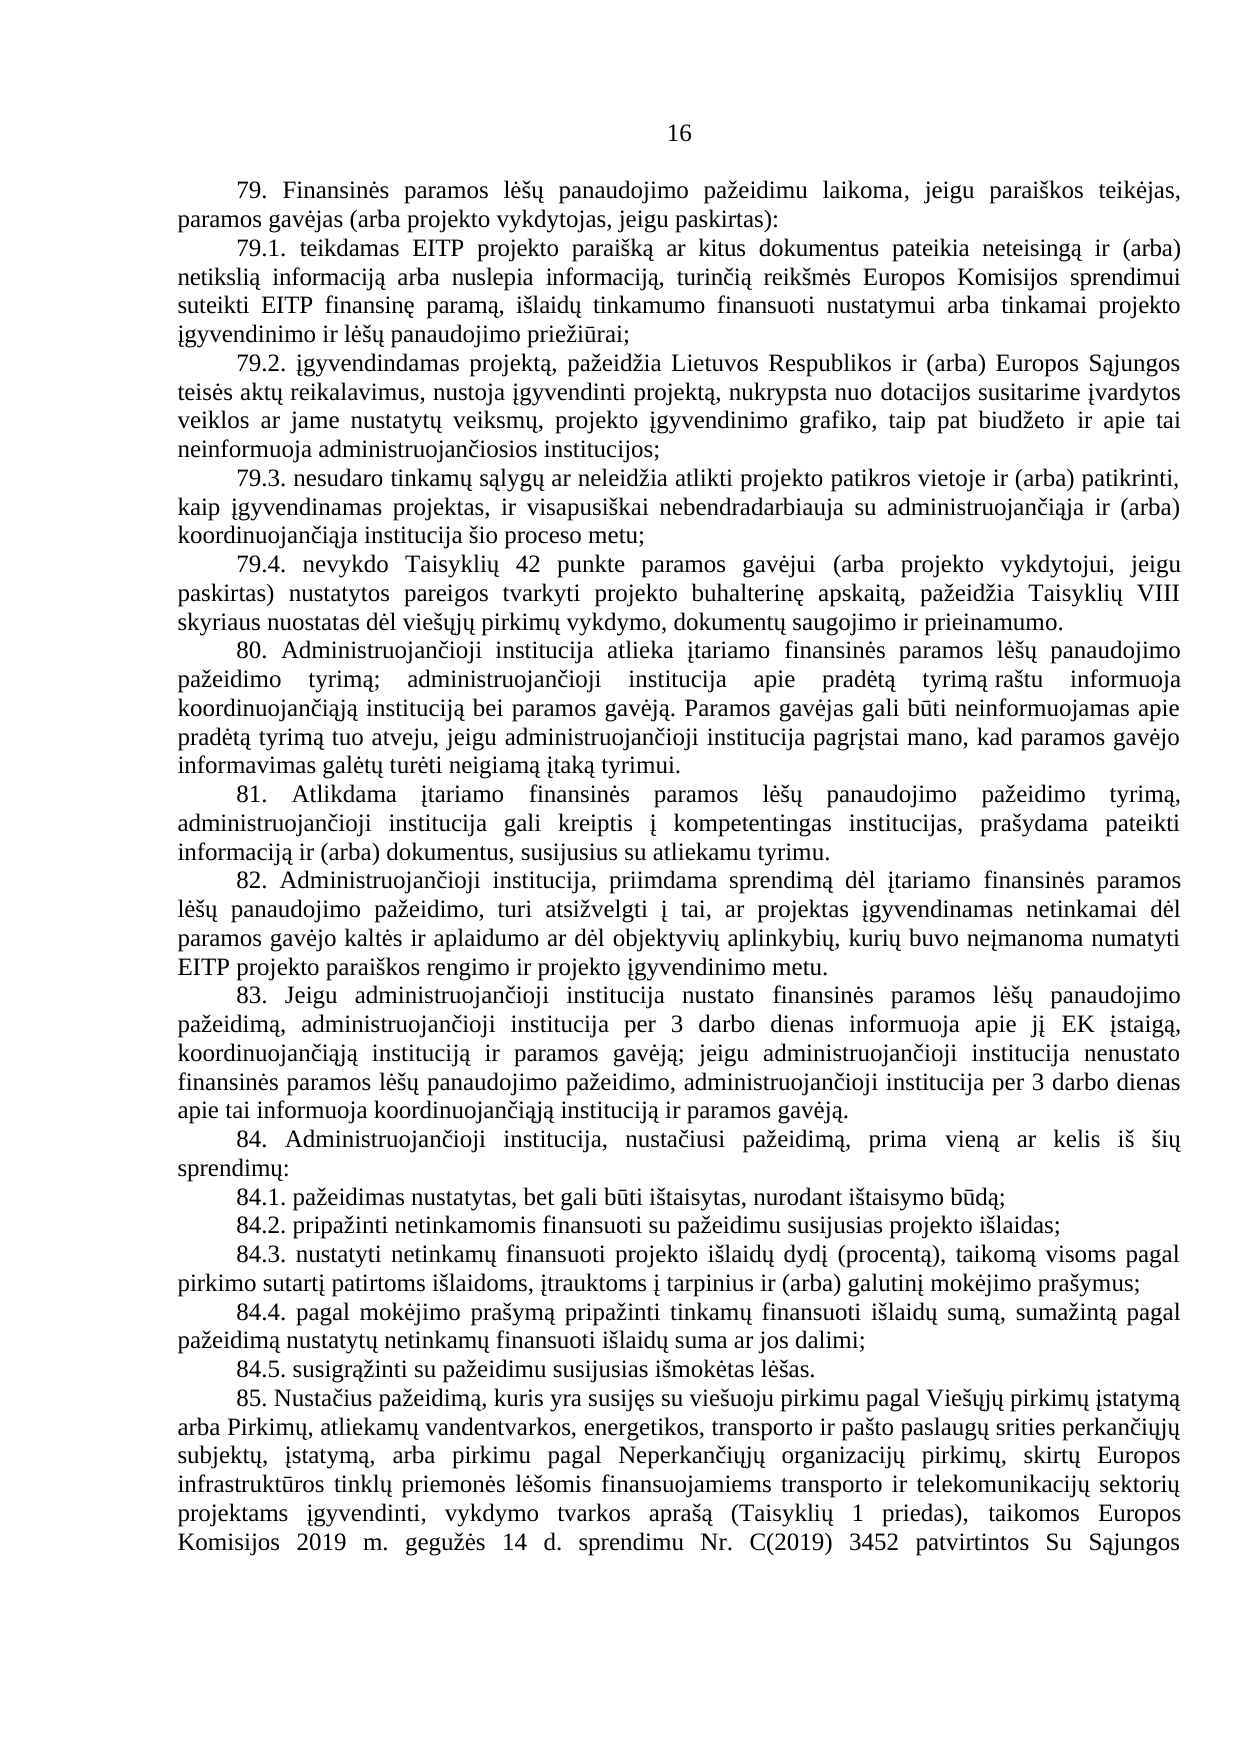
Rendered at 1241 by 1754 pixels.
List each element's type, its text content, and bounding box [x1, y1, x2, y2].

text 79.2. įgyvendindamas projektą, pažeidžia Lietuvos Respublikos ir (arba) Europos Sąjungos teisės aktų reikalavimus, nustoja įgyvendinti projektą, nukrypsta nuo dotacijos susitarime įvardytos veiklos ar jame nustatytų veiksmų, projekto įgyvendinimo grafiko, taip pat biudžeto ir apie tai neinformuoja administruojančiosios institucijos; [177, 348, 1181, 463]
text 84.2. pripažinti netinkamomis finansuoti su pažeidimu susijusias projekto išlaidas; [236, 1211, 1181, 1239]
text 85. Nustačius pažeidimą, kuris yra susijęs su viešuoju pirkimu pagal Viešųjų pirkimų įstatymą arba Pirkimų, atliekamų vandentvarkos, energetikos, transporto ir pašto paslaugų srities perkančiųjų subjektų, įstatymą, arba pirkimu pagal Neperkančiųjų organizacijų pirkimų, skirtų Europos infrastruktūros tinklų priemonės lėšomis finansuojamiems transporto ir telekomunikacijų sektorių projektams įgyvendinti, vykdymo tvarkos aprašą (Taisyklių 1 priedas), taikomos Europos Komisijos 2019 m. gegužės 14 d. sprendimu Nr. C(2019) 3452 patvirtintos Su Sąjungos [177, 1383, 1181, 1556]
text 79.3. nesudaro tinkamų sąlygų ar neleidžia atlikti projekto patikros vietoje ir (arba) patikrinti, kaip įgyvendinamas projektas, ir visapusiškai nebendradarbiauja su administruojančiąja ir (arba) koordinuojančiąja institucija šio proceso metu; [177, 463, 1181, 549]
text 84.3. nustatyti netinkamų finansuoti projekto išlaidų dydį (procentą), taikomą visoms pagal pirkimo sutartį patirtoms išlaidoms, įtrauktoms į tarpinius ir (arba) galutinį mokėjimo prašymus; [177, 1239, 1181, 1297]
text 84.1. pažeidimas nustatytas, bet gali būti ištaisytas, nurodant ištaisymo būdą; [177, 1182, 1181, 1211]
text 79. Finansinės paramos lėšų panaudojimo pažeidimu laikoma, jeigu paraiškos teikėjas, paramos gavėjas (arba projekto vykdytojas, jeigu paskirtas): [177, 176, 1181, 233]
text 84.5. susigrąžinti su pažeidimu susijusias išmokėtas lėšas. [177, 1354, 1181, 1383]
text 80. Administruojančioji institucija atlieka įtariamo finansinės paramos lėšų panaudojimo pažeidimo tyrimą; administruojančioji institucija apie pradėtą tyrimą raštu informuoja koordinuojančiąją instituciją bei paramos gavėją. Paramos gavėjas gali būti neinformuojamas apie pradėtą tyrimą tuo atveju, jeigu administruojančioji institucija pagrįstai mano, kad paramos gavėjo informavimas galėtų turėti neigiamą įtaką tyrimui. [177, 636, 1181, 779]
text 79.1. teikdamas EITP projekto paraišką ar kitus dokumentus pateikia neteisingą ir (arba) netikslią informaciją arba nuslepia informaciją, turinčią reikšmės Europos Komisijos sprendimui suteikti EITP finansinę paramą, išlaidų tinkamumo finansuoti nustatymui arba tinkamai projekto įgyvendinimo ir lėšų panaudojimo priežiūrai; [177, 233, 1181, 348]
text 82. Administruojančioji institucija, priimdama sprendimą dėl įtariamo finansinės paramos lėšų panaudojimo pažeidimo, turi atsižvelgti į tai, ar projektas įgyvendinamas netinkamai dėl paramos gavėjo kaltės ir aplaidumo ar dėl objektyvių aplinkybių, kurių buvo neįmanoma numatyti EITP projekto paraiškos rengimo ir projekto įgyvendinimo metu. [177, 866, 1181, 981]
text 79.4. nevykdo Taisyklių 42 punkte paramos gavėjui (arba projekto vykdytojui, jeigu paskirtas) nustatytos pareigos tvarkyti projekto buhalterinę apskaitą, pažeidžia Taisyklių VIII skyriaus nuostatas dėl viešųjų pirkimų vykdymo, dokumentų saugojimo ir prieinamumo. [177, 549, 1181, 636]
text 81. Atlikdama įtariamo finansinės paramos lėšų panaudojimo pažeidimo tyrimą, administruojančioji institucija gali kreiptis į kompetentingas institucijas, prašydama pateikti informaciją ir (arba) dokumentus, susijusius su atliekamu tyrimu. [177, 779, 1181, 866]
text 83. Jeigu administruojančioji institucija nustato finansinės paramos lėšų panaudojimo pažeidimą, administruojančioji institucija per 3 darbo dienas informuoja apie jį EK įstaigą, koordinuojančiąją instituciją ir paramos gavėją; jeigu administruojančioji institucija nenustato finansinės paramos lėšų panaudojimo pažeidimo, administruojančioji institucija per 3 darbo dienas apie tai informuoja koordinuojančiąją instituciją ir paramos gavėją. [177, 981, 1181, 1124]
text 84. Administruojančioji institucija, nustačiusi pažeidimą, prima vieną ar kelis iš šių sprendimų: [177, 1124, 1181, 1182]
text 84.4. pagal mokėjimo prašymą pripažinti tinkamų finansuoti išlaidų sumą, sumažintą pagal pažeidimą nustatytų netinkamų finansuoti išlaidų suma ar jos dalimi; [177, 1297, 1181, 1354]
